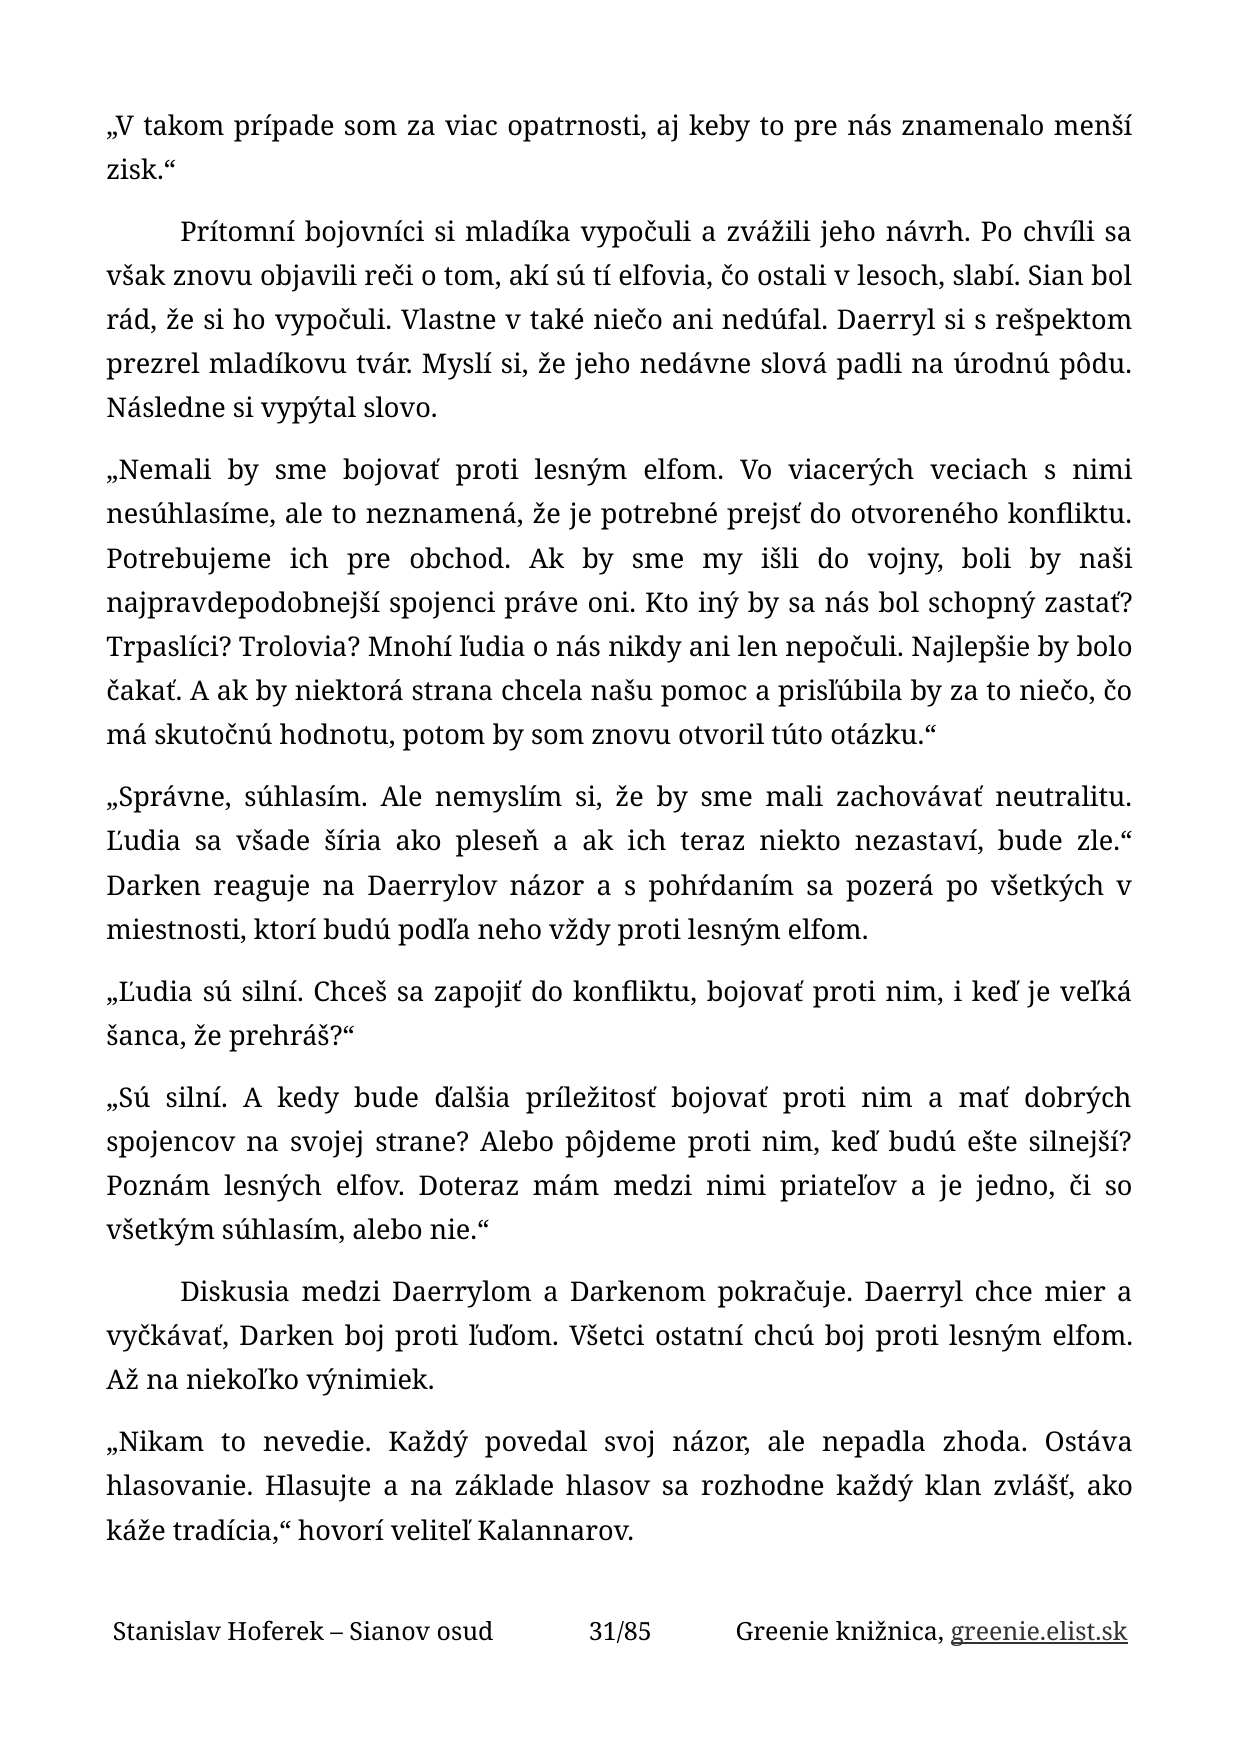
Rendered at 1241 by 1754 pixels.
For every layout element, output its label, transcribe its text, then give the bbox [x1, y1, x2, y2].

text „Sú silní. A kedy bude ďalšia príležitosť bojovať proti nim a mať dobrých spojencov na svojej strane? Alebo pôjdeme proti nim, keď budú ešte silnejší? Poznám lesných elfov. Doteraz mám medzi nimi priateľov a je jedno, či so všetkým súhlasím, alebo nie.“ [106, 1078, 1134, 1247]
text „Nemali by sme bojovať proti lesným elfom. Vo viacerých veciach s nimi nesúhlasíme, ale to neznamená, že je potrebné prejsť do otvoreného konfliktu. Potrebujeme ich pre obchod. Ak by sme my išli do vojny, boli by naši najpravdepodobnejší spojenci práve oni. Kto iný by sa nás bol schopný zastať? Trpaslíci? Trolovia? Mnohí ľudia o nás nikdy ani len nepočuli. Najlepšie by bolo čakať. A ak by niektorá strana chcela našu pomoc a prisľúbila by za to niečo, čo má skutočnú hodnotu, potom by som znovu otvoril túto otázku.“ [106, 451, 1134, 753]
text „Správne, súhlasím. Ale nemyslím si, že by sme mali zachovávať neutralitu. Ľudia sa všade šíria ako pleseň a ak ich teraz niekto nezastaví, bude zle.“ Darken reaguje na Daerrylov názor a s pohŕdaním sa pozerá po všetkých v miestnosti, ktorí budú podľa neho vždy proti lesným elfom. [106, 778, 1134, 947]
text „V takom prípade som za viac opatrnosti, aj keby to pre nás znamenalo menší zisk.“ [106, 106, 1134, 187]
text „Nikam to nevedie. Každý povedal svoj názor, ale nepadla zhoda. Ostáva hlasovanie. Hlasujte a na základe hlasov sa rozhodne každý klan zvlášť, ako káže tradícia,“ hovorí veliteľ Kalannarov. [106, 1423, 1134, 1548]
text „Ľudia sú silní. Chceš sa zapojiť do konfliktu, bojovať proti nim, i keď je veľká šanca, že prehráš?“ [106, 972, 1134, 1053]
text Diskusia medzi Daerrylom a Darkenom pokračuje. Daerryl chce mier a vyčkávať, Darken boj proti ľuďom. Všetci ostatní chcú boj proti lesným elfom. Až na niekoľko výnimiek. [106, 1272, 1134, 1398]
text Prítomní bojovníci si mladíka vypočuli a zvážili jeho návrh. Po chvíli sa však znovu objavili reči o tom, akí sú tí elfovia, čo ostali v lesoch, slabí. Sian bol rád, že si ho vypočuli. Vlastne v také niečo ani nedúfal. Daerryl si s rešpektom prezrel mladíkovu tvár. Myslí si, že jeho nedávne slová padli na úrodnú pôdu. Následne si vypýtal slovo. [106, 212, 1134, 426]
